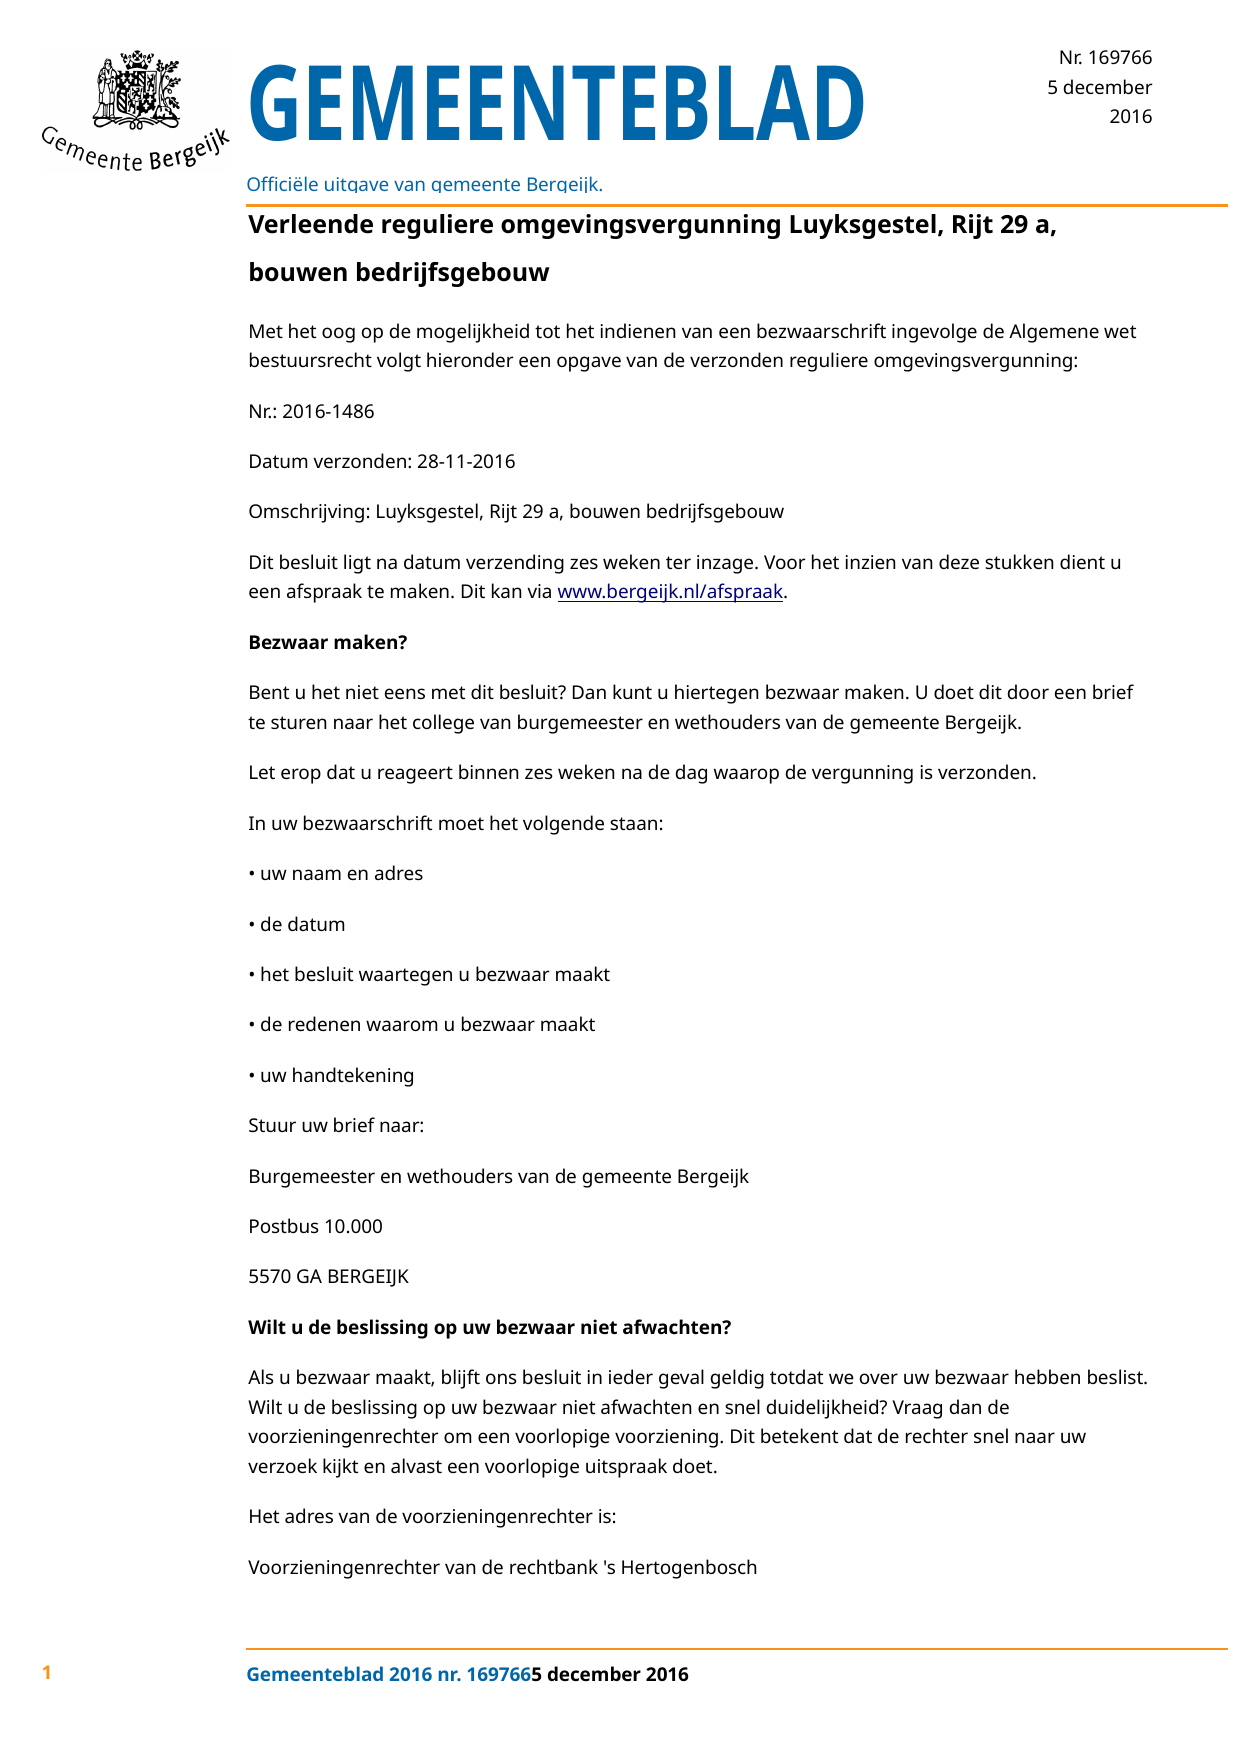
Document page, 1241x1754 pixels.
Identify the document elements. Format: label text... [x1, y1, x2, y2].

text Stuur uw brief naar: [248, 1112, 1152, 1138]
text Bezwaar maken? [248, 629, 1152, 655]
text • de datum [248, 911, 1152, 937]
text Voorzieningenrechter van de rechtbank 's Hertogenbosch [248, 1554, 1152, 1580]
text Burgemeester en wethouders van de gemeente Bergeijk [248, 1163, 1152, 1189]
text Het adres van de voorzieningenrechter is: [248, 1504, 1152, 1529]
picture [41, 47, 231, 172]
text Bent u het niet eens met dit besluit? Dan kunt u hiertegen bezwaar maken. U doet dit door een brief te sturen naar het college van burgemeester en wethouders van de gemeente Bergeijk. [248, 679, 1152, 735]
text Postbus 10.000 [248, 1213, 1152, 1239]
text • uw handtekening [248, 1062, 1152, 1088]
text Let erop dat u reageert binnen zes weken na de dag waarop de vergunning is verzonden. [248, 759, 1152, 785]
text Nr.: 2016-1486 [248, 398, 1152, 424]
text Dit besluit ligt na datum verzending zes weken ter inzage. Voor het inzien van deze stukken dient u een afspraak te maken. Dit kan via www.bergeijk.nl/afspraak. [248, 549, 1152, 604]
text • uw naam en adres [248, 860, 1152, 886]
text Datum verzonden: 28-11-2016 [248, 448, 1152, 474]
text • het besluit waartegen u bezwaar maakt [248, 961, 1152, 987]
text Met het oog op de mogelijkheid tot het indienen van een bezwaarschrift ingevolge de Algemene wet bestuursrecht volgt hieronder een opgave van de verzonden reguliere omgevingsvergunning: [248, 318, 1152, 373]
text In uw bezwaarschrift moet het volgende staan: [248, 810, 1152, 836]
text • de redenen waarom u bezwaar maakt [248, 1012, 1152, 1037]
text Verleende reguliere omgevingsvergunning Luyksgestel, Rijt 29 a, bouwen bedrijfsgebouw [248, 207, 1152, 288]
text Wilt u de beslissing op uw bezwaar niet afwachten? [248, 1314, 1152, 1340]
text Als u bezwaar maakt, blijft ons besluit in ieder geval geldig totdat we over uw bezwaar hebben beslist. Wilt u de beslissing op uw bezwaar niet afwachten en snel duidelijkheid? Vraag dan de voorzieningenrechter om een voorlopige voorziening. Dit betekent dat de rechter snel naar uw verzoek kijkt en alvast een voorlopige uitspraak doet. [248, 1364, 1152, 1479]
text Omschrijving: Luyksgestel, Rijt 29 a, bouwen bedrijfsgebouw [248, 499, 1152, 524]
text 5570 GA BERGEIJK [248, 1264, 1152, 1289]
